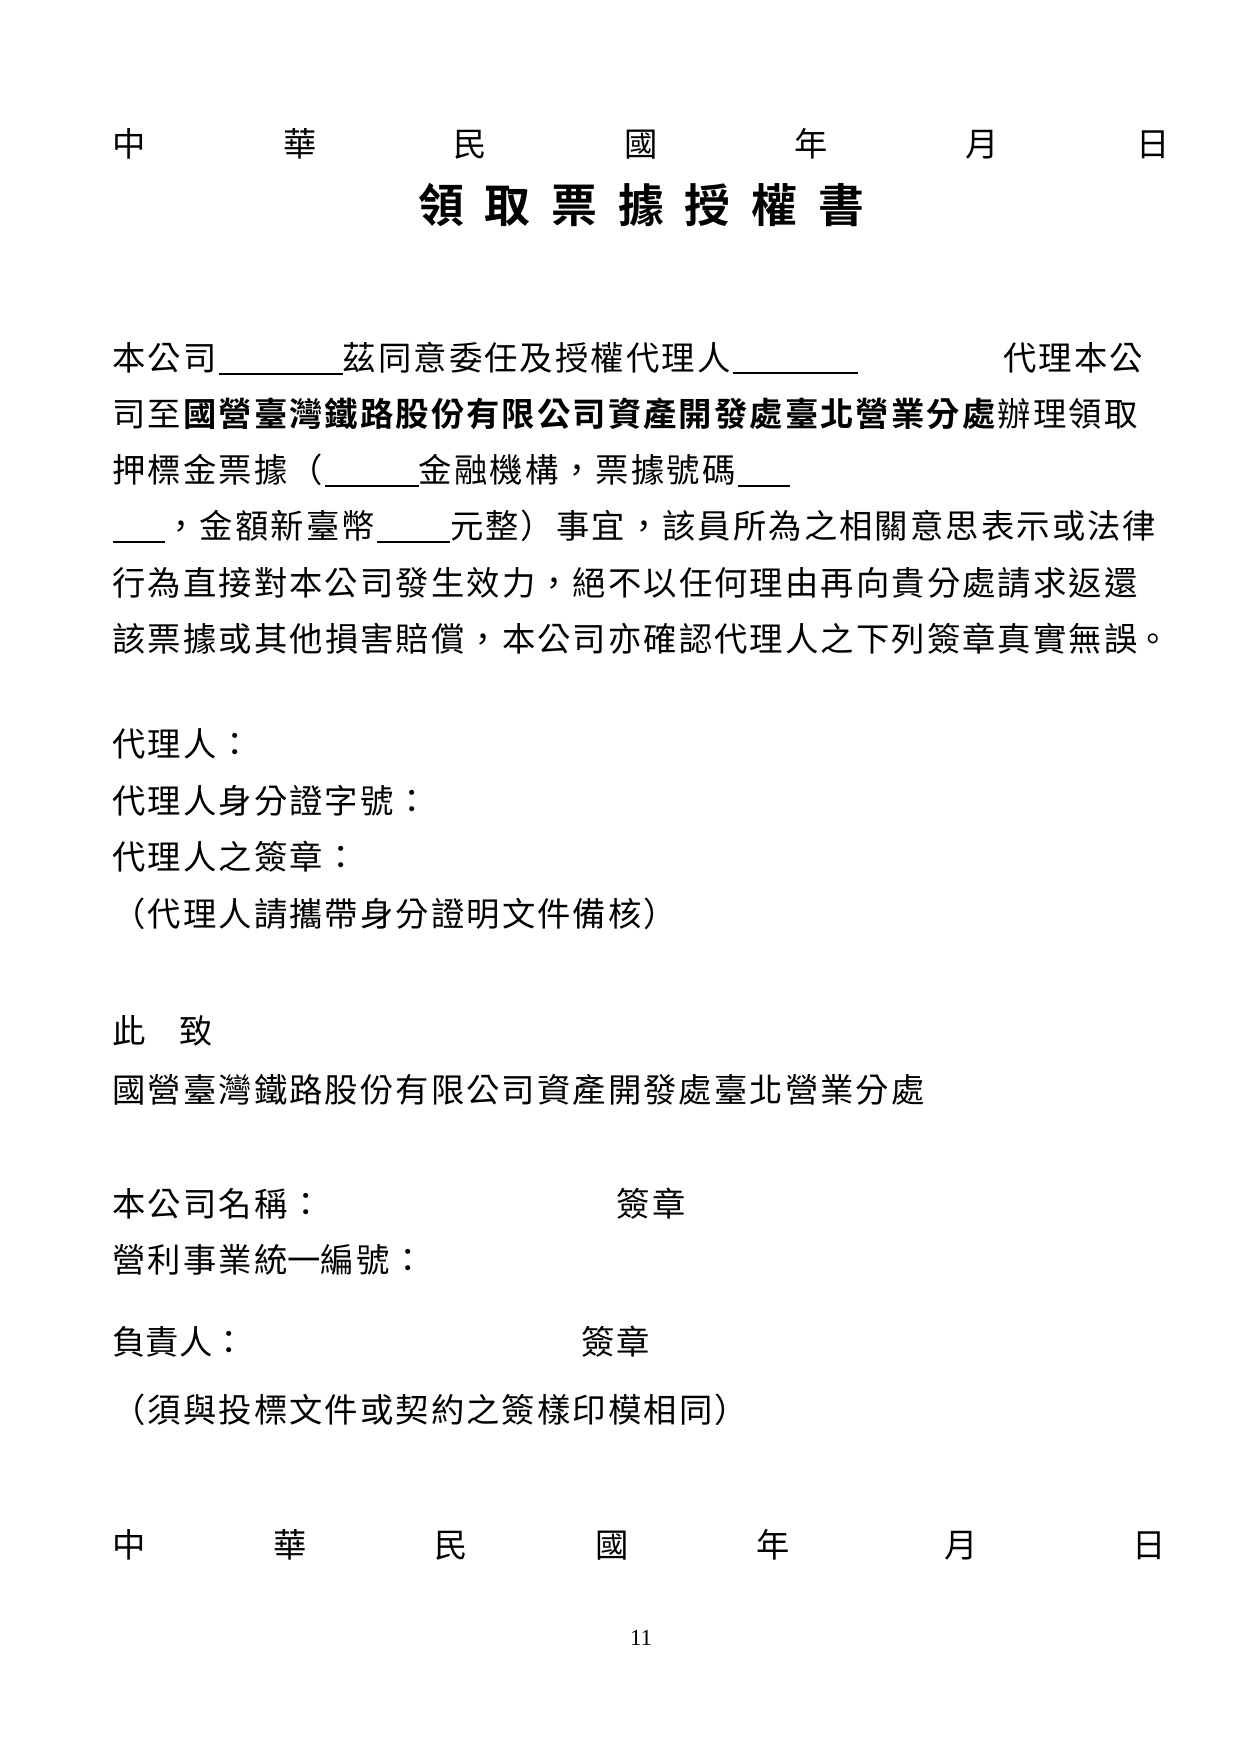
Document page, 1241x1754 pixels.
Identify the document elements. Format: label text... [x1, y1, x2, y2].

text 本公司名稱： 簽章 [112, 1183, 1044, 1224]
text 國營臺灣鐵路股份有限公司資產開發處臺北營業分處 [112, 1067, 1117, 1111]
text 此 致 [112, 1008, 1044, 1052]
text 負責人： 簽章 [112, 1296, 1044, 1369]
text 營利事業統一編號： [112, 1239, 1044, 1281]
text 代理人： [112, 723, 1095, 765]
text 中 華 民 國 年 月 日 [112, 1500, 1169, 1567]
text （須與投標文件或契約之簽樣印模相同） [112, 1384, 1044, 1432]
text 本公司 茲同意委任及授權代理人 代理本公司至國營臺灣鐵路股份有限公司資產開發處臺北營業分處辦理領取押標金票據（ 金融機構，票據號碼 [112, 325, 1166, 494]
text 領 取 票 據 授 權 書 [112, 169, 1169, 235]
text 代理人之簽章： [112, 836, 1095, 878]
text ，金額新臺幣 元整）事宜，該員所為之相關意思表示或法律行為直接對本公司發生效力，絕不以任何理由再向貴分處請求返還該票據或其他損害賠償，本公司亦確認代理人之下列簽章真實無誤。 [112, 494, 1166, 663]
text （代理人請攜帶身分證明文件備核） [112, 893, 1095, 935]
text 代理人身分證字號： [112, 780, 1095, 821]
text 中華民國年月日 [112, 106, 1169, 169]
